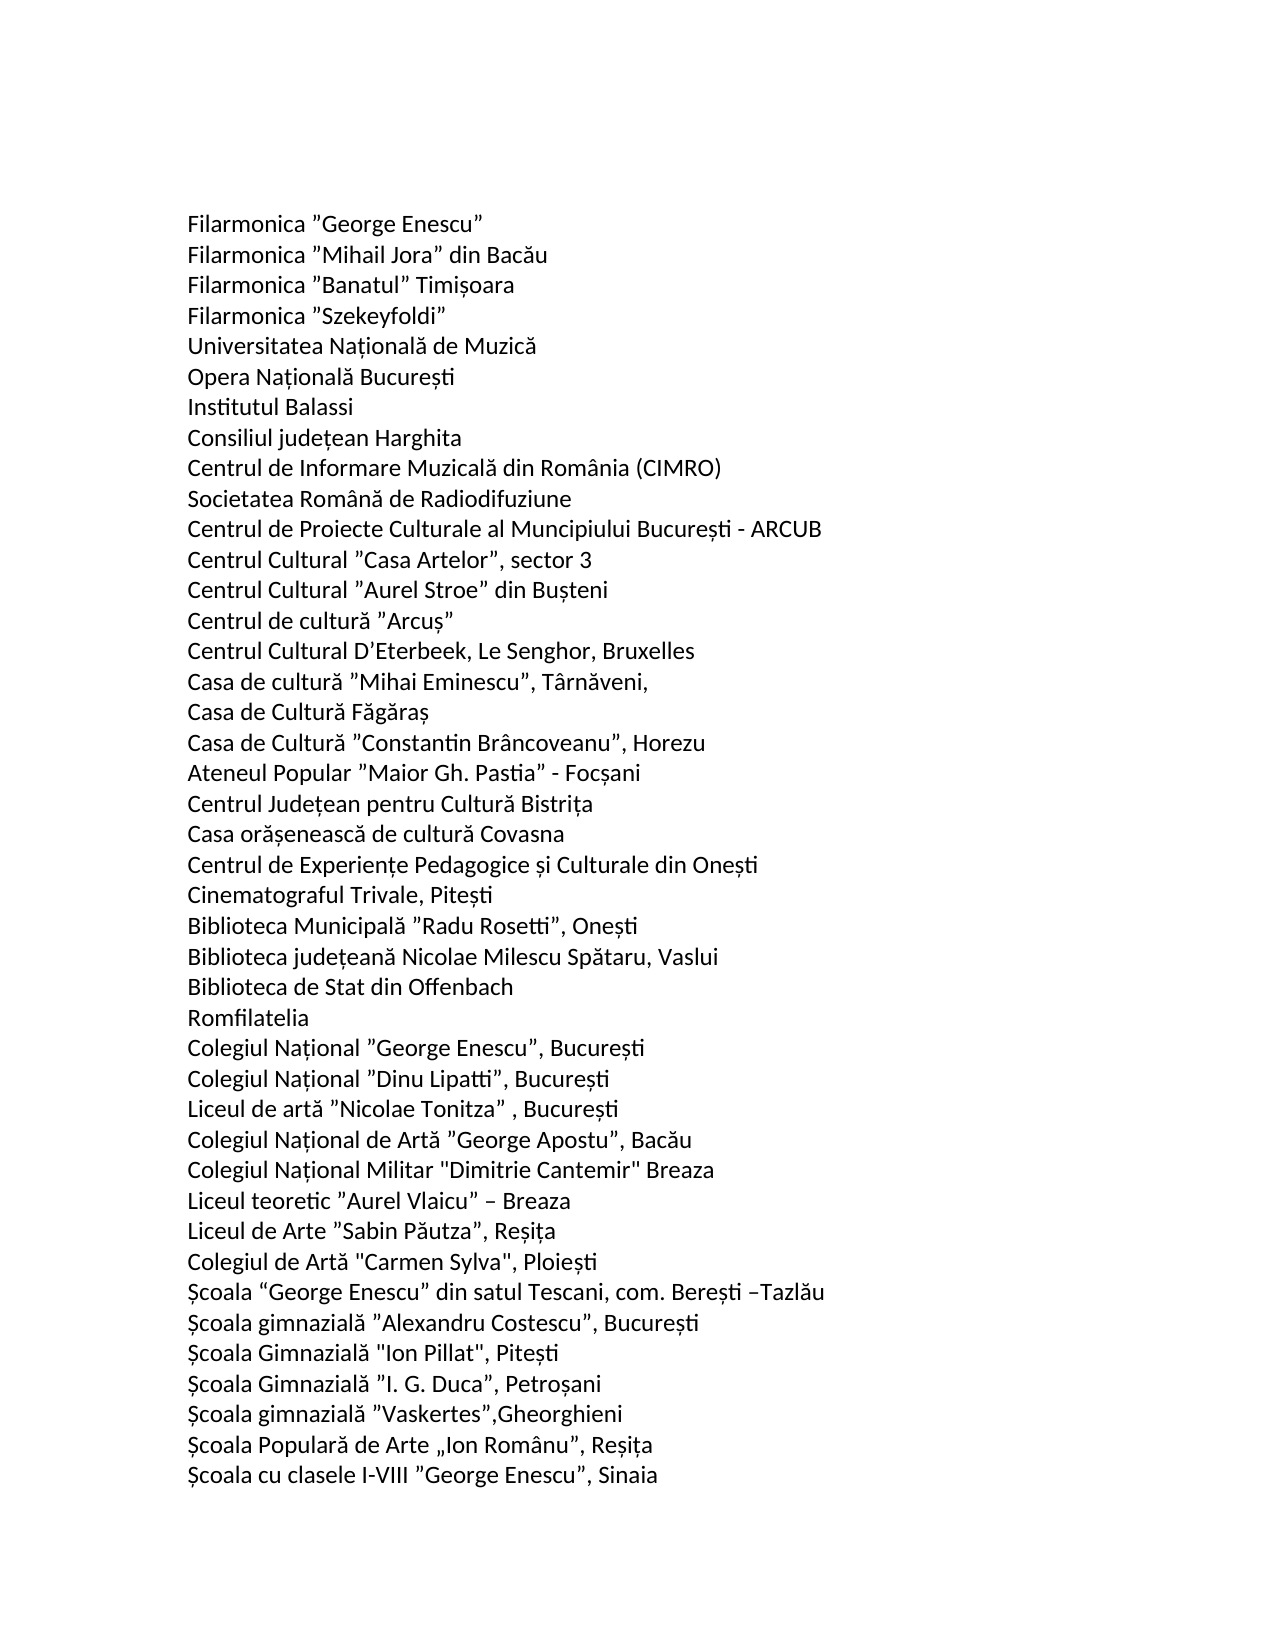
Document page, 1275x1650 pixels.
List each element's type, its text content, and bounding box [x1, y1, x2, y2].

text Școala Gimnazială ”I. G. Duca”, Petroșani [187, 1368, 1116, 1398]
text Liceul de artă ”Nicolae Tonitza” , București [187, 1093, 1116, 1124]
text Casa de Cultură Făgăraș [187, 697, 1116, 727]
text Filarmonica ”Szekeyfoldi” [187, 300, 1116, 330]
text Centrul de cultură ”Arcuș” [187, 605, 1116, 636]
text Colegiul Național ”Dinu Lipatti”, București [187, 1063, 1116, 1093]
text Societatea Română de Radiodifuziune [187, 483, 1116, 513]
text Colegiul de Artă "Carmen Sylva", Ploieşti [187, 1246, 1116, 1276]
text Casa orășenească de cultură Covasna [187, 819, 1116, 849]
text Filarmonica ”George Enescu” [187, 208, 1116, 239]
text Filarmonica ”Banatul” Timișoara [187, 269, 1116, 300]
text Casa de Cultură ”Constantin Brâncoveanu”, Horezu [187, 727, 1116, 758]
text Centrul Cultural D’Eterbeek, Le Senghor, Bruxelles [187, 636, 1116, 666]
text Biblioteca județeană Nicolae Milescu Spătaru, Vaslui [187, 941, 1116, 971]
text Centrul Județean pentru Cultură Bistriţa [187, 788, 1116, 819]
text Centrul Cultural ”Aurel Stroe” din Bușteni [187, 574, 1116, 605]
text Școala Gimnazială "Ion Pillat", Pitești [187, 1337, 1116, 1368]
text Romfilatelia [187, 1002, 1116, 1032]
text Biblioteca Municipală ”Radu Rosetti”, Onești [187, 910, 1116, 941]
text Opera Națională București [187, 361, 1116, 391]
text Colegiul Naţional Militar "Dimitrie Cantemir" Breaza [187, 1154, 1116, 1185]
text Biblioteca de Stat din Offenbach [187, 971, 1116, 1002]
text Colegiul Național de Artă ”George Apostu”, Bacău [187, 1124, 1116, 1154]
text Școala Populară de Arte „Ion Românu”, Reșița [187, 1429, 1116, 1459]
text Centrul de Proiecte Culturale al Muncipiului București - ARCUB [187, 513, 1116, 544]
text Ateneul Popular ”Maior Gh. Pastia” - Focșani [187, 758, 1116, 788]
text Filarmonica ”Mihail Jora” din Bacău [187, 239, 1116, 269]
text Colegiul Național ”George Enescu”, București [187, 1032, 1116, 1063]
text Școala cu clasele I-VIII ”George Enescu”, Sinaia [187, 1459, 1116, 1490]
text Liceul de Arte ”Sabin Păutza”, Reșița [187, 1215, 1116, 1246]
text Consiliul județean Harghita [187, 422, 1116, 452]
text Casa de cultură ”Mihai Eminescu”, Târnăveni, [187, 666, 1116, 697]
text Liceul teoretic ”Aurel Vlaicu” – Breaza [187, 1185, 1116, 1215]
text Institutul Balassi [187, 391, 1116, 422]
text Centrul de Informare Muzicală din România (CIMRO) [187, 452, 1116, 483]
text Centrul de Experiențe Pedagogice și Culturale din Onești [187, 849, 1116, 880]
text Centrul Cultural ”Casa Artelor”, sector 3 [187, 544, 1116, 574]
text Școala gimnazială ”Alexandru Costescu”, București [187, 1307, 1116, 1337]
text Școala “George Enescu” din satul Tescani, com. Berești –Tazlău [187, 1276, 1116, 1307]
text Universitatea Națională de Muzică [187, 330, 1116, 361]
text Cinematograful Trivale, Pitești [187, 880, 1116, 910]
text Școala gimnazială ”Vaskertes”,Gheorghieni [187, 1398, 1116, 1429]
